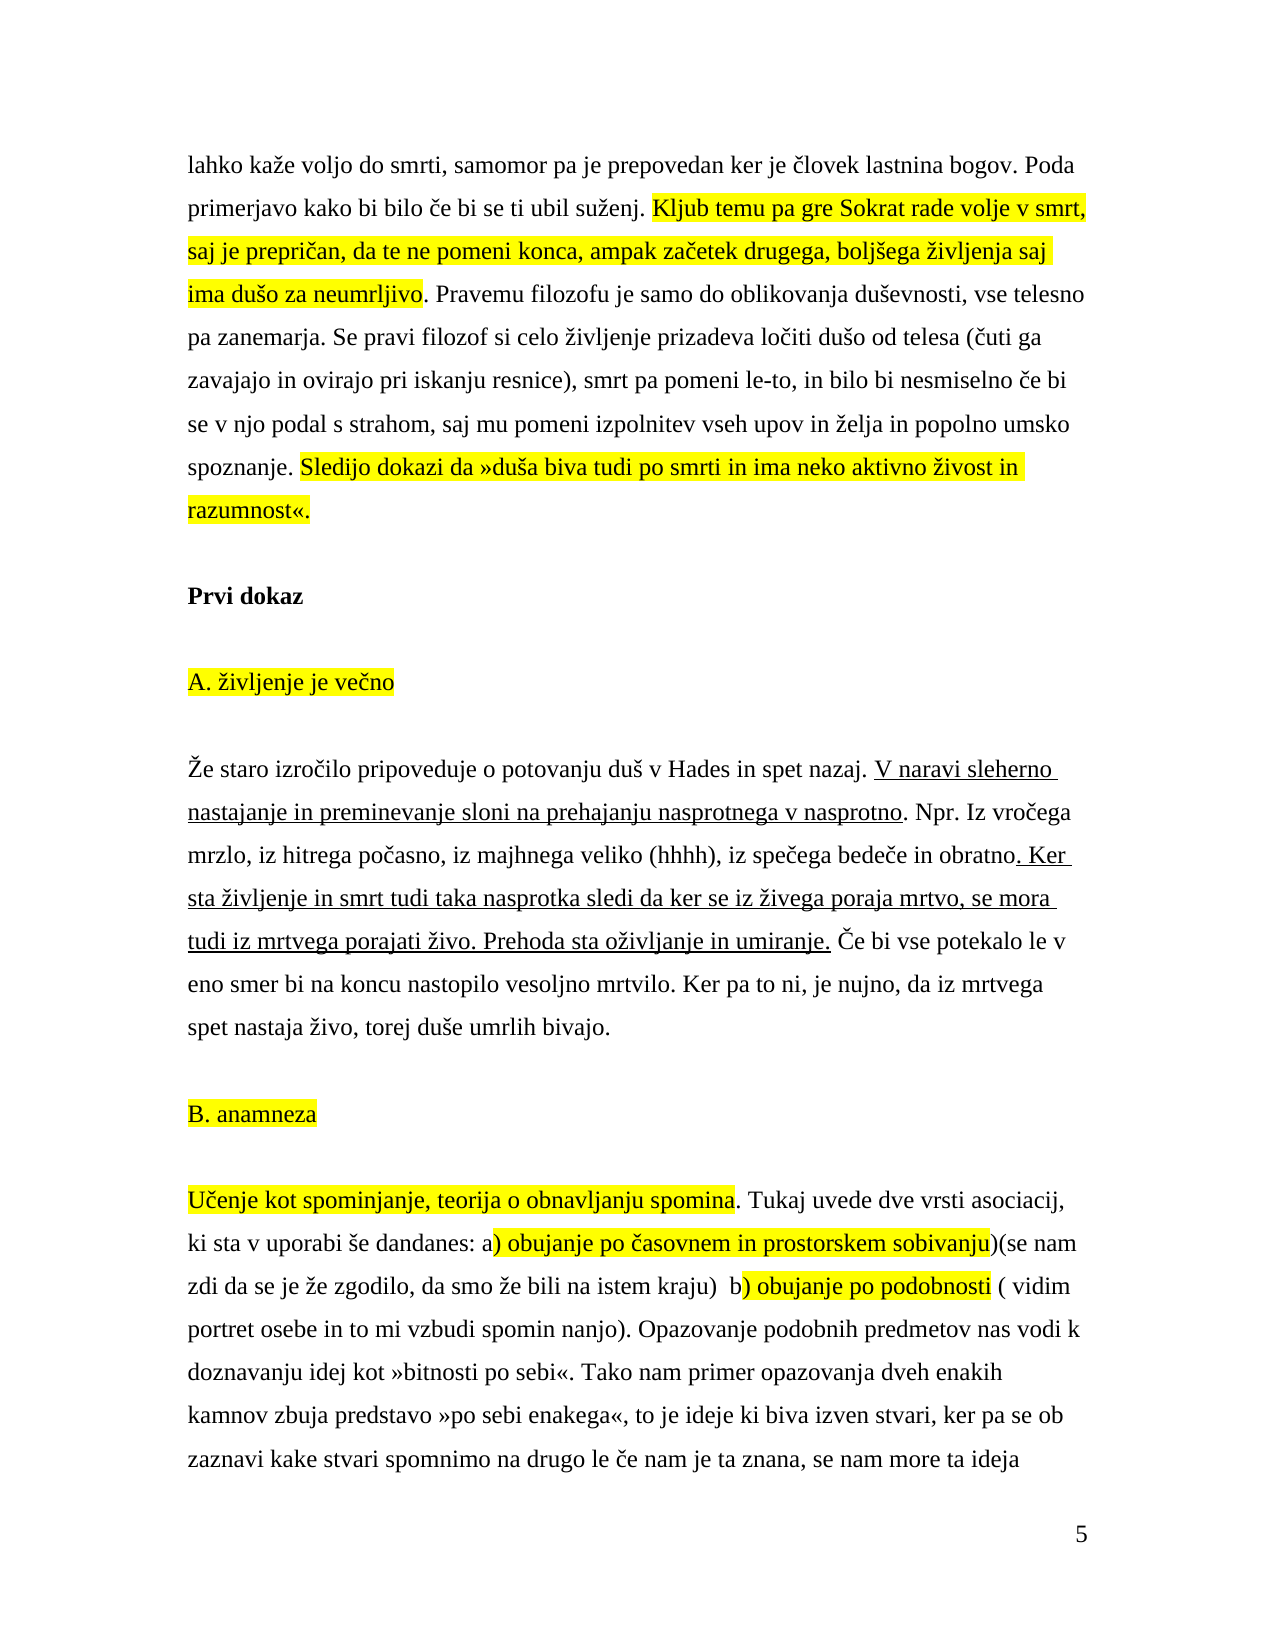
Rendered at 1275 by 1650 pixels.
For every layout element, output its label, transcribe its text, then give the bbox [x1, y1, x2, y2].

text Učenje kot spominjanje, teorija o obnavljanju spomina. Tukaj uvede dve vrsti asociacij, ki sta v uporabi še dandanes: a) obujanje po časovnem in prostorskem sobivanju)(se nam zdi da se je že zgodilo, da smo že bili na istem kraju) b) obujanje po podobnosti ( vidim portret osebe in to mi vzbudi spomin nanjo). Opazovanje podobnih predmetov nas vodi k doznavanju idej kot »bitnosti po sebi«. Tako nam primer opazovanja dveh enakih kamnov zbuja predstavo »po sebi enakega«, to je ideje ki biva izven stvari, ker pa se ob zaznavi kake stvari spomnimo na drugo le če nam je ta znana, se nam more ta ideja [187, 1185, 1087, 1472]
text Že staro izročilo pripoveduje o potovanju duš v Hades in spet nazaj. V naravi sleherno nastajanje in preminevanje sloni na prehajanju nasprotnega v nasprotno. Npr. Iz vročega mrzlo, iz hitrega počasno, iz majhnega veliko (hhhh), iz spečega bedeče in obratno. Ker sta življenje in smrt tudi taka nasprotka sledi da ker se iz živega poraja mrtvo, se mora tudi iz mrtvega porajati živo. Prehoda sta oživljanje in umiranje. Če bi vse potekalo le v eno smer bi na koncu nastopilo vesoljno mrtvilo. Ker pa to ni, je nujno, da iz mrtvega spet nastaja živo, torej duše umrlih bivajo. [187, 754, 1087, 1041]
text B. anamneza [187, 1099, 1087, 1127]
text Prvi dokaz [187, 581, 1087, 610]
text lahko kaže voljo do smrti, samomor pa je prepovedan ker je človek lastnina bogov. Poda primerjavo kako bi bilo če bi se ti ubil suženj. Kljub temu pa gre Sokrat rade volje v smrt, saj je prepričan, da te ne pomeni konca, ampak začetek drugega, boljšega življenja saj ima dušo za neumrljivo. Pravemu filozofu je samo do oblikovanja duševnosti, vse telesno pa zanemarja. Se pravi filozof si celo življenje prizadeva ločiti dušo od telesa (čuti ga zavajajo in ovirajo pri iskanju resnice), smrt pa pomeni le-to, in bilo bi nesmiselno če bi se v njo podal s strahom, saj mu pomeni izpolnitev vseh upov in želja in popolno umsko spoznanje. Sledijo dokazi da »duša biva tudi po smrti in ima neko aktivno živost in razumnost«. [187, 150, 1087, 524]
text A. življenje je večno [187, 667, 1087, 696]
